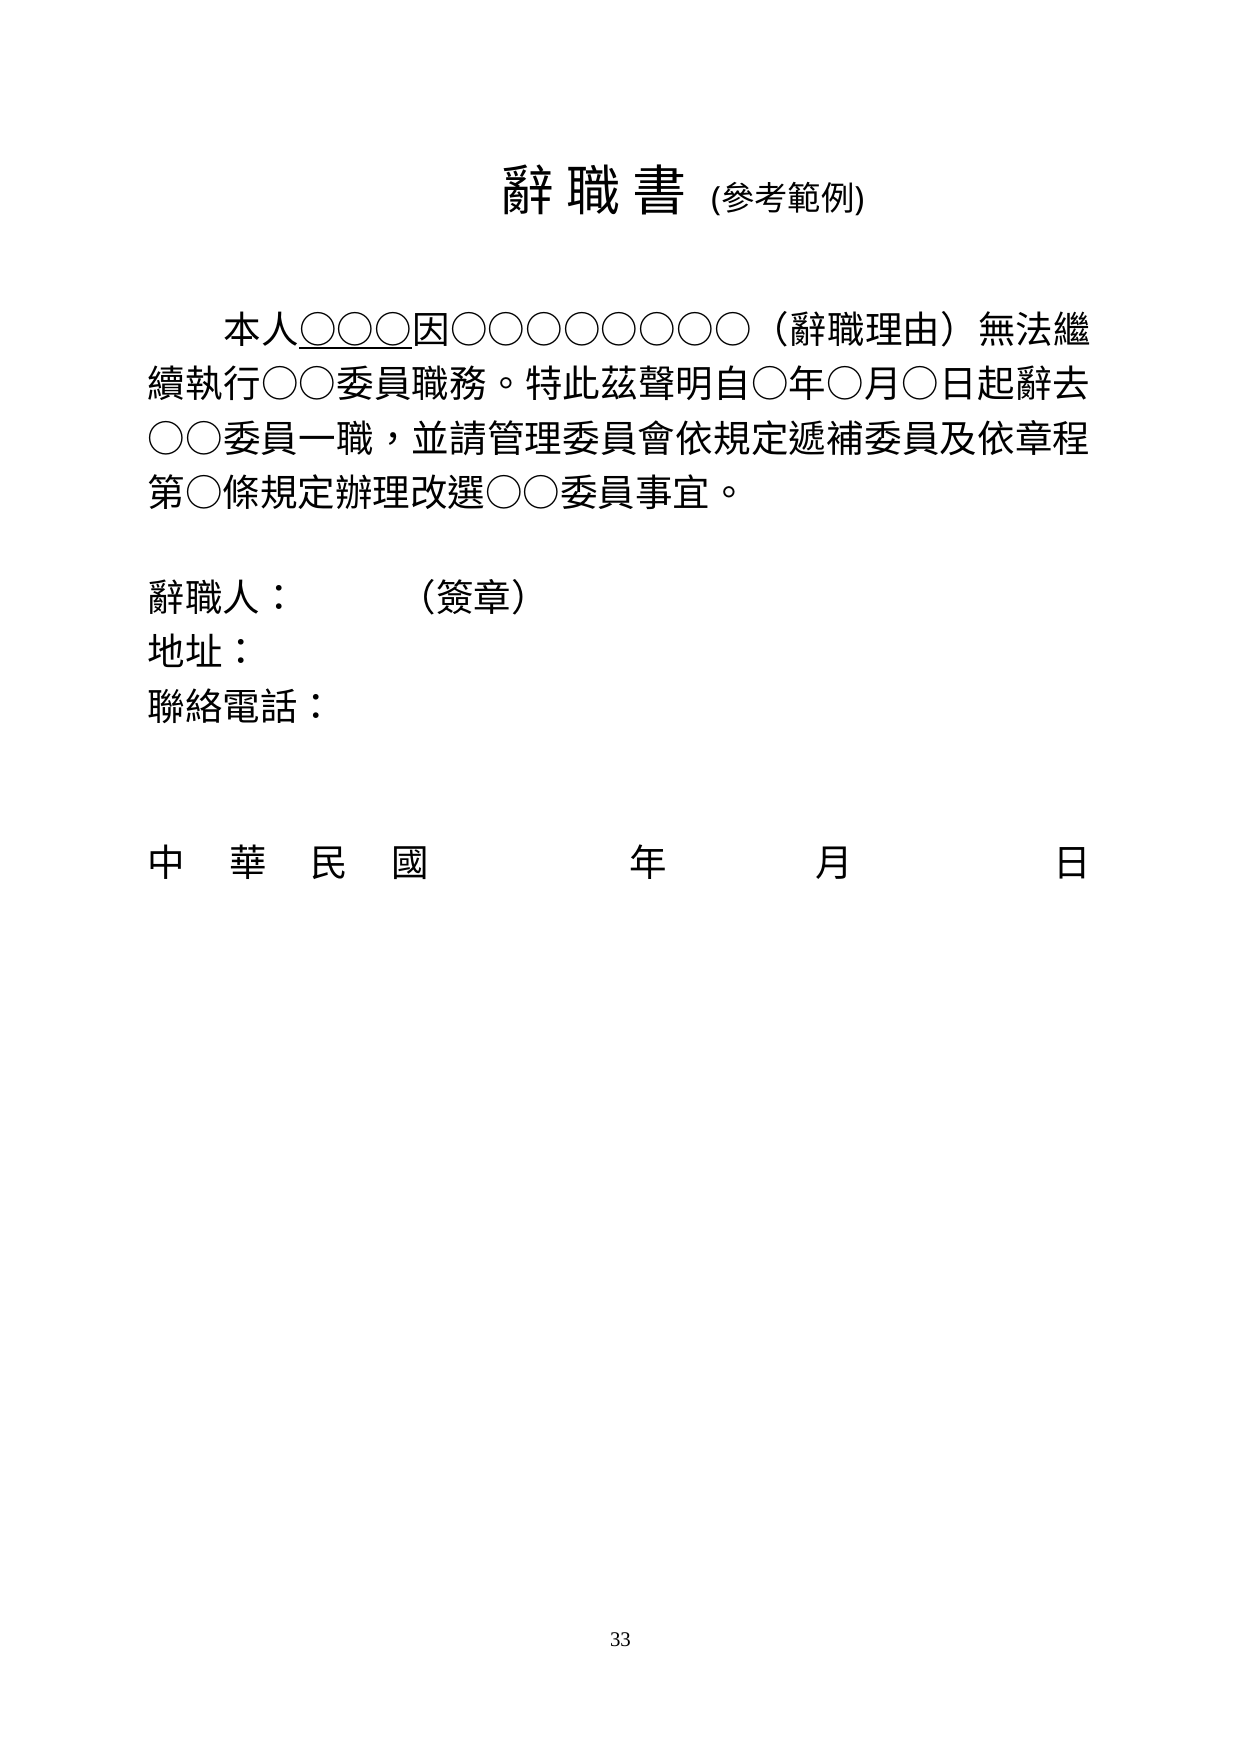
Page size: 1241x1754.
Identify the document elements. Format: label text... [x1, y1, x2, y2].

text 地址： [148, 622, 1092, 677]
text 中華民國 年 月 日 [148, 833, 1092, 887]
text 聯絡電話： [148, 677, 1092, 731]
text 辭職人： （簽章） [148, 568, 1092, 622]
text 本人○○○因○○○○○○○○（辭職理由）無法繼續執行○○委員職務。特此茲聲明自○年○月○日起辭去○○委員一職，並請管理委員會依規定遞補委員及依章程第○條規定辦理改選○○委員事宜。 [148, 300, 1092, 517]
text 辭 職 書 (參考範例) [148, 148, 1092, 226]
